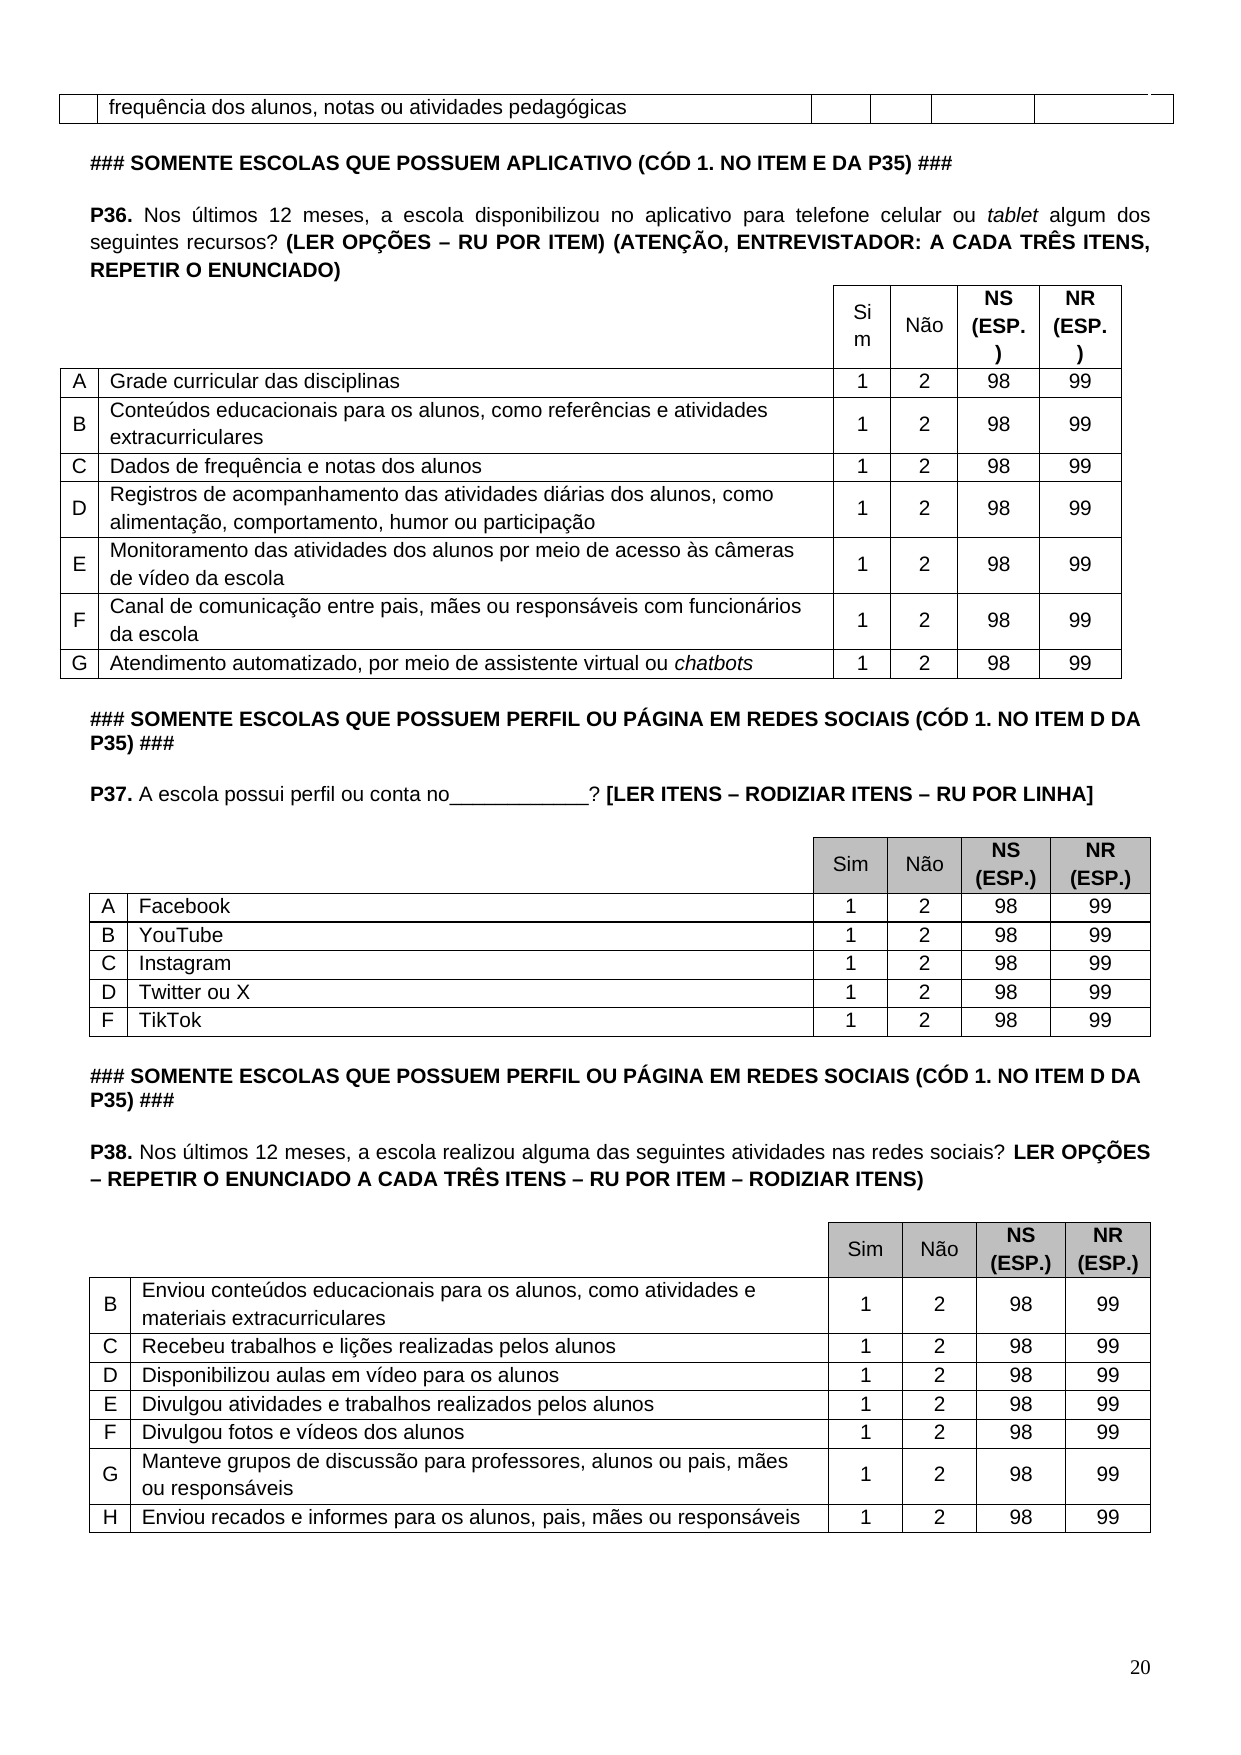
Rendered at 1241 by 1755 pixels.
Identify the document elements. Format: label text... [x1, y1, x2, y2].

table_cell 1 [829, 1449, 902, 1503]
text P37. A escola possui perfil ou conta no____________? [LER ITENS – RODIZIAR ITENS – RU POR LINHA] [90, 782, 1151, 806]
table_cell F [90, 1008, 127, 1036]
table_cell E [61, 538, 98, 593]
table_cell B [90, 1278, 130, 1333]
table_cell 98 [977, 1334, 1065, 1362]
table_cell 1 [829, 1363, 902, 1390]
table_cell 99 [1040, 538, 1121, 593]
table_cell G [61, 650, 98, 678]
table_cell 98 [962, 1008, 1050, 1036]
table_cell Canal de comunicação entre pais, mães ou responsáveis com funcionários da escola [99, 594, 833, 649]
table_cell Enviou recados e informes para os alunos, pais, mães ou responsáveis [131, 1505, 828, 1532]
table_cell 99 [1040, 369, 1121, 397]
table_cell 98 [958, 454, 1039, 481]
table_cell Registros de acompanhamento das atividades diárias dos alunos, como alimentação, comportamento, humor ou participação [99, 482, 833, 537]
table_cell 99 [1066, 1363, 1150, 1390]
table_cell 2 [891, 398, 957, 453]
table_cell 1 [829, 1391, 902, 1419]
table_cell 1 [814, 980, 887, 1007]
table_cell 2 [891, 538, 957, 593]
table_cell 1 [829, 1420, 902, 1447]
table_cell 98 [958, 369, 1039, 397]
table_cell A [90, 894, 127, 921]
table_cell 2 [903, 1449, 976, 1503]
table_cell 1 [829, 1334, 902, 1362]
table_cell 99 [1066, 1278, 1150, 1333]
table_cell 98 [958, 482, 1039, 537]
table_cell 1 [834, 594, 890, 649]
table_cell [812, 95, 870, 123]
table_cell A [61, 369, 98, 397]
table_cell 99 [1051, 951, 1150, 978]
table_cell 98 [977, 1420, 1065, 1447]
table_cell 2 [891, 369, 957, 397]
table_cell TikTok [128, 1008, 813, 1036]
table_cell Grade curricular das disciplinas [99, 369, 833, 397]
table_cell 2 [903, 1505, 976, 1532]
table_cell 2 [903, 1420, 976, 1447]
table_header Sim [814, 838, 887, 893]
table_cell 1 [814, 894, 887, 921]
table_cell 98 [977, 1505, 1065, 1532]
table_cell D [61, 482, 98, 537]
table_cell 99 [1051, 1008, 1150, 1036]
table_cell 98 [958, 594, 1039, 649]
table_header Não [903, 1223, 976, 1277]
table_cell F [61, 594, 98, 649]
table_cell F [90, 1420, 130, 1447]
table_cell Recebeu trabalhos e lições realizadas pelos alunos [131, 1334, 828, 1362]
table_cell Manteve grupos de discussão para professores, alunos ou pais, mães ou responsáveis [131, 1449, 828, 1503]
table_cell Atendimento automatizado, por meio de assistente virtual ou chatbots [99, 650, 833, 678]
table_cell 1 [829, 1278, 902, 1333]
table_cell 1 [834, 482, 890, 537]
table_cell Conteúdos educacionais para os alunos, como referências e atividades extracurriculares [99, 398, 833, 453]
table_cell [1035, 95, 1173, 123]
table_cell D [90, 980, 127, 1007]
table_cell [60, 95, 97, 123]
table_cell 98 [958, 538, 1039, 593]
table_header NR (ESP.) [1066, 1223, 1150, 1277]
table_cell 2 [891, 594, 957, 649]
table_cell Divulgou atividades e trabalhos realizados pelos alunos [131, 1391, 828, 1419]
table_header Não [891, 286, 957, 368]
table_cell B [90, 923, 127, 950]
table_cell 1 [834, 538, 890, 593]
table_cell 98 [958, 398, 1039, 453]
table_cell C [61, 454, 98, 481]
table_cell 98 [962, 951, 1050, 978]
table_header [90, 1222, 828, 1277]
table_cell 99 [1066, 1449, 1150, 1503]
table_cell 99 [1051, 923, 1150, 950]
table_cell Enviou conteúdos educacionais para os alunos, como atividades e materiais extracurriculares [131, 1278, 828, 1333]
table_cell [871, 95, 931, 123]
table_cell G [90, 1449, 130, 1503]
table_cell YouTube [128, 923, 813, 950]
table_cell frequência dos alunos, notas ou atividades pedagógicas [98, 95, 811, 123]
table_cell 99 [1066, 1420, 1150, 1447]
table_cell 2 [903, 1363, 976, 1390]
table_header NR (ESP.) [1040, 286, 1121, 368]
table_cell 98 [958, 650, 1039, 678]
table_cell 2 [888, 951, 961, 978]
table_cell 1 [814, 951, 887, 978]
table_cell 1 [834, 650, 890, 678]
table_cell 2 [903, 1391, 976, 1419]
table_cell 98 [962, 980, 1050, 1007]
table_header NR (ESP.) [1051, 838, 1150, 893]
table_cell 99 [1066, 1334, 1150, 1362]
table_cell Instagram [128, 951, 813, 978]
table_cell Divulgou fotos e vídeos dos alunos [131, 1420, 828, 1447]
table_header NS (ESP.) [958, 286, 1039, 368]
table_cell 2 [888, 894, 961, 921]
text P36. Nos últimos 12 meses, a escola disponibilizou no aplicativo para telefone celular ou tablet algum dos seguintes recursos? (LER OPÇÕES – RU POR ITEM) (ATENÇÃO, ENTREVISTADOR: A CADA TRÊS ITENS, REPETIR O ENUNCIADO) [90, 203, 1151, 282]
table_cell Dados de frequência e notas dos alunos [99, 454, 833, 481]
table_cell 99 [1040, 482, 1121, 537]
table_cell 2 [888, 980, 961, 1007]
text ### SOMENTE ESCOLAS QUE POSSUEM PERFIL OU PÁGINA EM REDES SOCIAIS (CÓD 1. NO ITEM D DA P35) ### [90, 706, 1151, 754]
table_cell 98 [962, 923, 1050, 950]
table_cell C [90, 951, 127, 978]
table_cell 98 [977, 1391, 1065, 1419]
table_cell 2 [891, 650, 957, 678]
text ### SOMENTE ESCOLAS QUE POSSUEM APLICATIVO (CÓD 1. NO ITEM E DA P35) ### [90, 151, 1151, 175]
table_cell 2 [888, 923, 961, 950]
table_header Não [888, 838, 961, 893]
table_header Sim [829, 1223, 902, 1277]
table_header NS (ESP.) [962, 838, 1050, 893]
table_cell Disponibilizou aulas em vídeo para os alunos [131, 1363, 828, 1390]
table_cell D [90, 1363, 130, 1390]
table_cell 98 [977, 1278, 1065, 1333]
table_cell Facebook [128, 894, 813, 921]
table_cell 99 [1066, 1505, 1150, 1532]
table_cell 98 [962, 894, 1050, 921]
table_cell 1 [834, 398, 890, 453]
table_cell [932, 95, 1034, 123]
table_cell 99 [1040, 454, 1121, 481]
text ### SOMENTE ESCOLAS QUE POSSUEM PERFIL OU PÁGINA EM REDES SOCIAIS (CÓD 1. NO ITEM D DA P35) ### [90, 1064, 1151, 1112]
table_cell Twitter ou X [128, 980, 813, 1007]
table_cell 2 [888, 1008, 961, 1036]
table_cell 1 [834, 369, 890, 397]
table_cell 99 [1040, 650, 1121, 678]
table_header NS (ESP.) [977, 1223, 1065, 1277]
table_cell B [61, 398, 98, 453]
table_header Sim [834, 286, 890, 368]
table_cell 99 [1066, 1391, 1150, 1419]
table_cell 99 [1051, 894, 1150, 921]
table_cell H [90, 1505, 130, 1532]
table_cell E [90, 1391, 130, 1419]
table_header [60, 285, 833, 368]
table_cell 99 [1040, 398, 1121, 453]
table_cell 1 [834, 454, 890, 481]
table_cell 2 [903, 1334, 976, 1362]
table_cell 1 [814, 1008, 887, 1036]
table_cell 98 [977, 1363, 1065, 1390]
table_cell Monitoramento das atividades dos alunos por meio de acesso às câmeras de vídeo da escola [99, 538, 833, 593]
table_cell 99 [1040, 594, 1121, 649]
table_cell 2 [903, 1278, 976, 1333]
table_cell 99 [1051, 980, 1150, 1007]
table_cell 1 [814, 923, 887, 950]
text P38. Nos últimos 12 meses, a escola realizou alguma das seguintes atividades nas redes sociais? LER OPÇÕES – REPETIR O ENUNCIADO A CADA TRÊS ITENS – RU POR ITEM – RODIZIAR ITENS) [90, 1139, 1151, 1191]
table_cell 1 [829, 1505, 902, 1532]
table_header [90, 837, 813, 893]
table_cell 98 [977, 1449, 1065, 1503]
table_cell 2 [891, 482, 957, 537]
table_cell C [90, 1334, 130, 1362]
table_cell 2 [891, 454, 957, 481]
